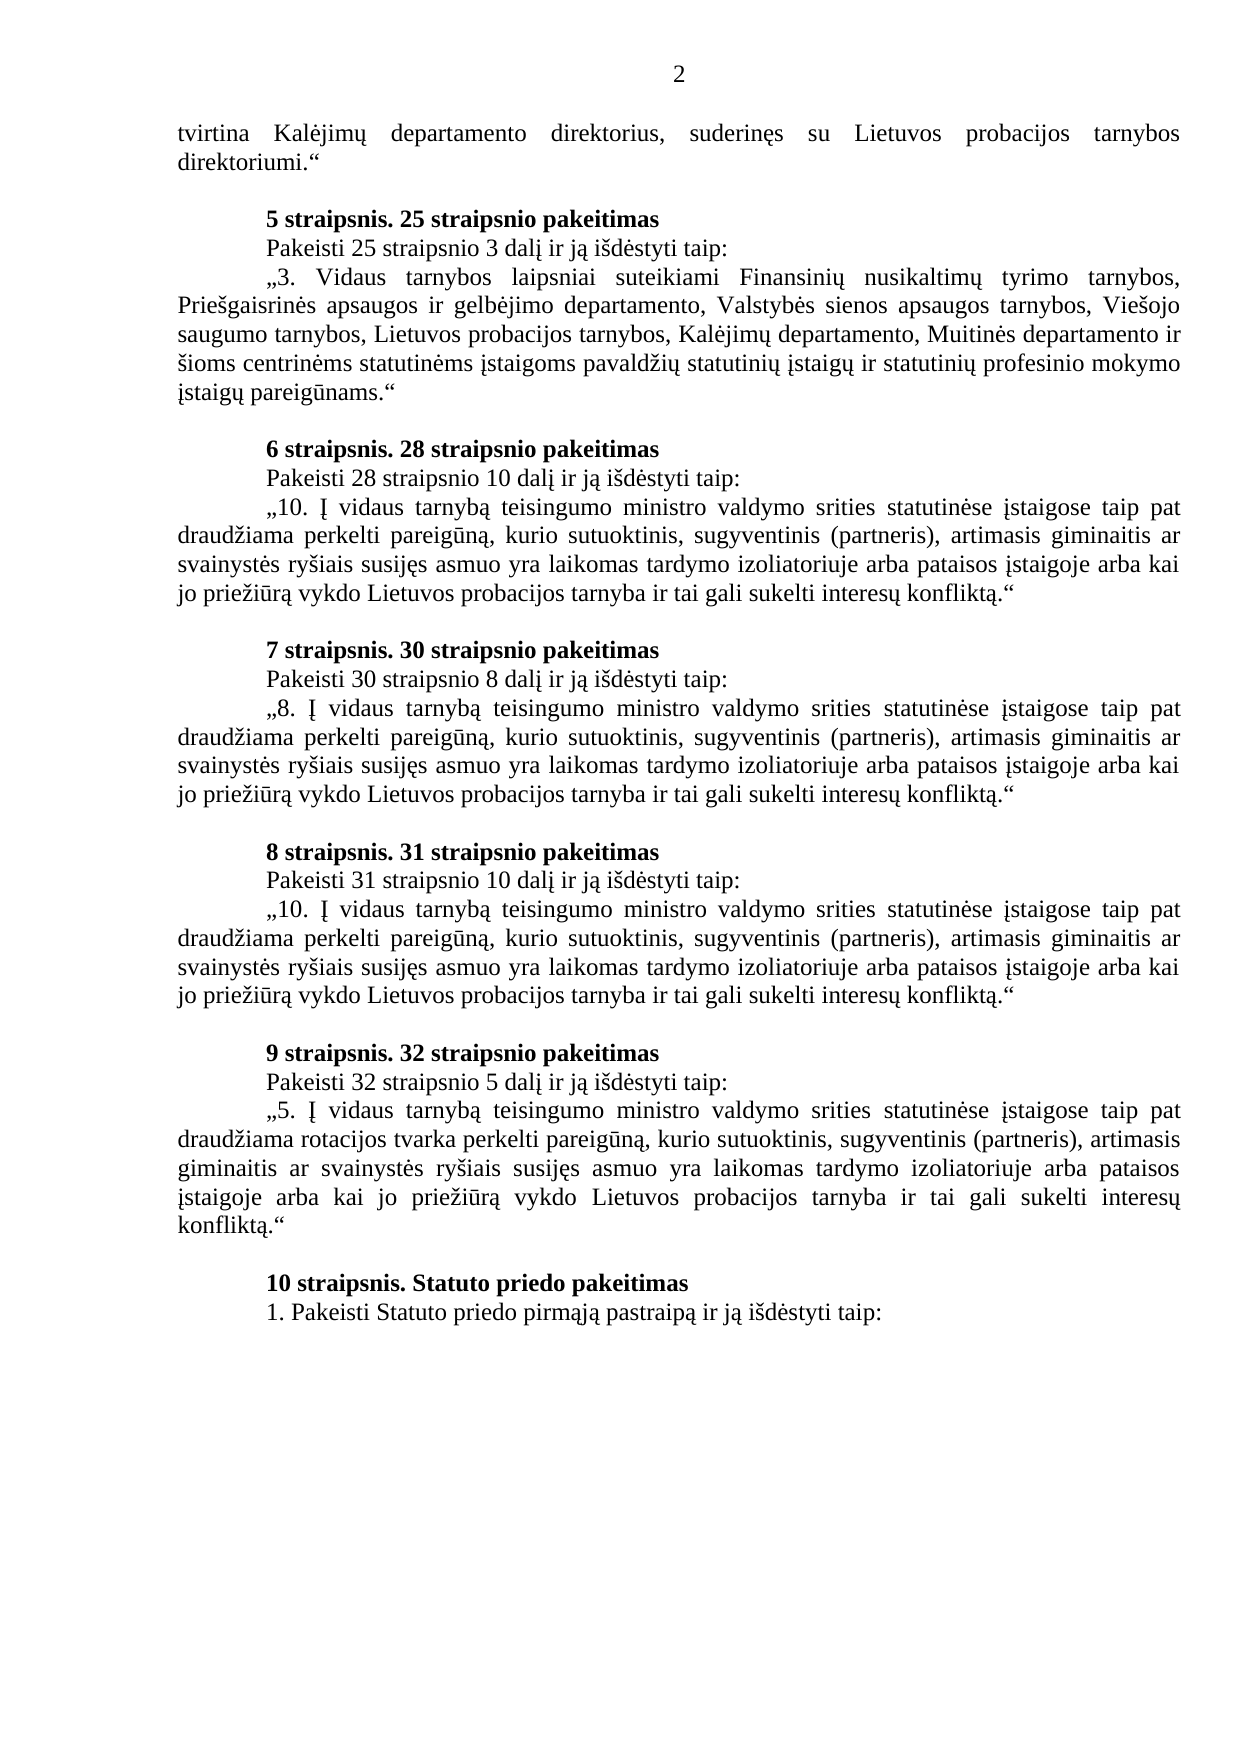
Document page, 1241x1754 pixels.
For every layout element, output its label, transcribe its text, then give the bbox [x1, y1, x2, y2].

text 6 straipsnis. 28 straipsnio pakeitimas [177, 434, 1181, 463]
text Pakeisti 32 straipsnio 5 dalį ir ją išdėstyti taip: [177, 1067, 1181, 1096]
text 9 straipsnis. 32 straipsnio pakeitimas [177, 1038, 1181, 1067]
text „3. Vidaus tarnybos laipsniai suteikiami Finansinių nusikaltimų tyrimo tarnybos, Priešgaisrinės apsaugos ir gelbėjimo departamento, Valstybės sienos apsaugos tarnybos, Viešojo saugumo tarnybos, Lietuvos probacijos tarnybos, Kalėjimų departamento, Muitinės departamento ir šioms centrinėms statutinėms įstaigoms pavaldžių statutinių įstaigų ir statutinių profesinio mokymo įstaigų pareigūnams.“ [177, 262, 1181, 406]
text 7 straipsnis. 30 straipsnio pakeitimas [177, 636, 1181, 664]
text „5. Į vidaus tarnybą teisingumo ministro valdymo srities statutinėse įstaigose taip pat draudžiama rotacijos tvarka perkelti pareigūną, kurio sutuoktinis, sugyventinis (partneris), artimasis giminaitis ar svainystės ryšiais susijęs asmuo yra laikomas tardymo izoliatoriuje arba pataisos įstaigoje arba kai jo priežiūrą vykdo Lietuvos probacijos tarnyba ir tai gali sukelti interesų konfliktą.“ [177, 1096, 1181, 1239]
text „10. Į vidaus tarnybą teisingumo ministro valdymo srities statutinėse įstaigose taip pat draudžiama perkelti pareigūną, kurio sutuoktinis, sugyventinis (partneris), artimasis giminaitis ar svainystės ryšiais susijęs asmuo yra laikomas tardymo izoliatoriuje arba pataisos įstaigoje arba kai jo priežiūrą vykdo Lietuvos probacijos tarnyba ir tai gali sukelti interesų konfliktą.“ [177, 894, 1181, 1009]
text tvirtina Kalėjimų departamento direktorius, suderinęs su Lietuvos probacijos tarnybos direktoriumi.“ [177, 118, 1181, 176]
text „8. Į vidaus tarnybą teisingumo ministro valdymo srities statutinėse įstaigose taip pat draudžiama perkelti pareigūną, kurio sutuoktinis, sugyventinis (partneris), artimasis giminaitis ar svainystės ryšiais susijęs asmuo yra laikomas tardymo izoliatoriuje arba pataisos įstaigoje arba kai jo priežiūrą vykdo Lietuvos probacijos tarnyba ir tai gali sukelti interesų konfliktą.“ [177, 693, 1181, 808]
text 8 straipsnis. 31 straipsnio pakeitimas [177, 837, 1181, 866]
text Pakeisti 30 straipsnio 8 dalį ir ją išdėstyti taip: [177, 664, 1181, 693]
text Pakeisti 25 straipsnio 3 dalį ir ją išdėstyti taip: [177, 233, 1181, 262]
text 5 straipsnis. 25 straipsnio pakeitimas [177, 204, 1181, 233]
text Pakeisti 28 straipsnio 10 dalį ir ją išdėstyti taip: [177, 463, 1181, 492]
text „10. Į vidaus tarnybą teisingumo ministro valdymo srities statutinėse įstaigose taip pat draudžiama perkelti pareigūną, kurio sutuoktinis, sugyventinis (partneris), artimasis giminaitis ar svainystės ryšiais susijęs asmuo yra laikomas tardymo izoliatoriuje arba pataisos įstaigoje arba kai jo priežiūrą vykdo Lietuvos probacijos tarnyba ir tai gali sukelti interesų konfliktą.“ [177, 492, 1181, 607]
text Pakeisti 31 straipsnio 10 dalį ir ją išdėstyti taip: [177, 866, 1181, 894]
text 10 straipsnis. Statuto priedo pakeitimas [177, 1268, 1181, 1297]
text 1. Pakeisti Statuto priedo pirmąją pastraipą ir ją išdėstyti taip: [177, 1297, 1181, 1326]
